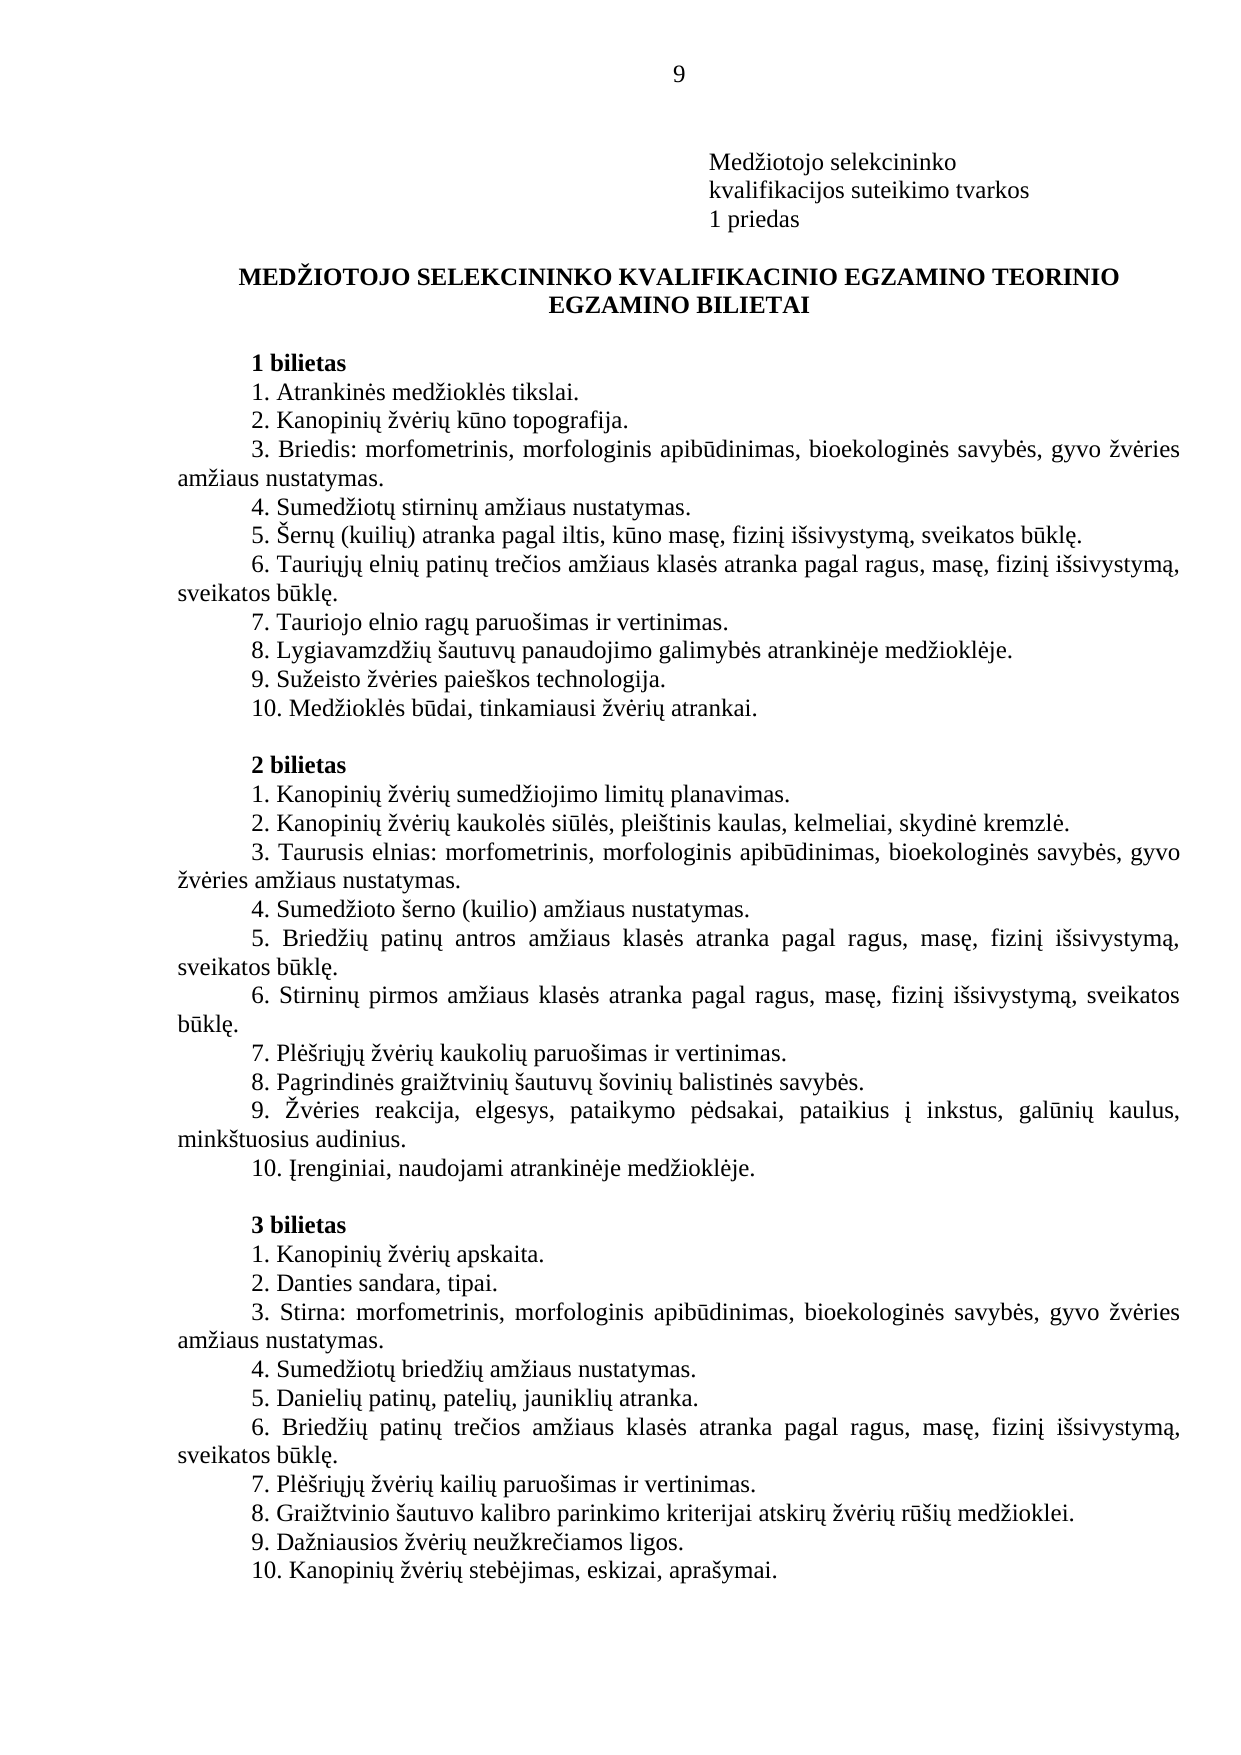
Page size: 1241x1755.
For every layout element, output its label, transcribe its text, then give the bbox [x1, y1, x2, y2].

text 1 priedas [177, 204, 1181, 233]
text 5. Briedžių patinų antros amžiaus klasės atranka pagal ragus, masę, fizinį išsivystymą, sveikatos būklę. [177, 923, 1181, 981]
text 6. Briedžių patinų trečios amžiaus klasės atranka pagal ragus, masę, fizinį išsivystymą, sveikatos būklę. [177, 1412, 1181, 1469]
text 5. Šernų (kuilių) atranka pagal iltis, kūno masę, fizinį išsivystymą, sveikatos būklę. [177, 521, 1181, 549]
text 6. Stirninų pirmos amžiaus klasės atranka pagal ragus, masę, fizinį išsivystymą, sveikatos būklę. [177, 981, 1181, 1038]
text 3. Taurusis elnias: morfometrinis, morfologinis apibūdinimas, bioekologinės savybės, gyvo žvėries amžiaus nustatymas. [177, 837, 1181, 894]
text 4. Sumedžioto šerno (kuilio) amžiaus nustatymas. [177, 894, 1181, 923]
text 3 bilietas [177, 1211, 1181, 1239]
text 1. Atrankinės medžioklės tikslai. [177, 377, 1181, 406]
text 10. Įrenginiai, naudojami atrankinėje medžioklėje. [177, 1153, 1181, 1182]
text 8. Pagrindinės graižtvinių šautuvų šovinių balistinės savybės. [177, 1067, 1181, 1096]
text 1 bilietas [177, 348, 1181, 377]
text 5. Danielių patinų, patelių, jauniklių atranka. [177, 1383, 1181, 1412]
text MEDŽIOTOJO SELEKCININKO KVALIFIKACINIO EGZAMINO TEORINIO EGZAMINO BILIETAI [177, 262, 1181, 319]
text 9. Sužeisto žvėries paieškos technologija. [177, 664, 1181, 693]
text 2. Kanopinių žvėrių kaukolės siūlės, pleištinis kaulas, kelmeliai, skydinė kremzlė. [177, 808, 1181, 837]
text kvalifikacijos suteikimo tvarkos [177, 176, 1181, 204]
text 2. Kanopinių žvėrių kūno topografija. [177, 406, 1181, 434]
text 10. Medžioklės būdai, tinkamiausi žvėrių atrankai. [177, 693, 1181, 722]
text Medžiotojo selekcininko [177, 147, 1181, 176]
text 1. Kanopinių žvėrių sumedžiojimo limitų planavimas. [177, 779, 1181, 808]
text 7. Tauriojo elnio ragų paruošimas ir vertinimas. [177, 607, 1181, 636]
text 2 bilietas [177, 751, 1181, 779]
text 8. Lygiavamzdžių šautuvų panaudojimo galimybės atrankinėje medžioklėje. [177, 636, 1181, 664]
text 10. Kanopinių žvėrių stebėjimas, eskizai, aprašymai. [177, 1556, 1181, 1584]
text 9. Dažniausios žvėrių neužkrečiamos ligos. [177, 1527, 1181, 1556]
text 6. Tauriųjų elnių patinų trečios amžiaus klasės atranka pagal ragus, masę, fizinį išsivystymą, sveikatos būklę. [177, 549, 1181, 607]
text 4. Sumedžiotų briedžių amžiaus nustatymas. [177, 1354, 1181, 1383]
text 7. Plėšriųjų žvėrių kaukolių paruošimas ir vertinimas. [177, 1038, 1181, 1067]
text 3. Stirna: morfometrinis, morfologinis apibūdinimas, bioekologinės savybės, gyvo žvėries amžiaus nustatymas. [177, 1297, 1181, 1354]
text 8. Graižtvinio šautuvo kalibro parinkimo kriterijai atskirų žvėrių rūšių medžioklei. [177, 1498, 1181, 1527]
text 9. Žvėries reakcija, elgesys, pataikymo pėdsakai, pataikius į inkstus, galūnių kaulus, minkštuosius audinius. [177, 1096, 1181, 1153]
text 3. Briedis: morfometrinis, morfologinis apibūdinimas, bioekologinės savybės, gyvo žvėries amžiaus nustatymas. [177, 434, 1181, 492]
text 7. Plėšriųjų žvėrių kailių paruošimas ir vertinimas. [177, 1469, 1181, 1498]
text 4. Sumedžiotų stirninų amžiaus nustatymas. [177, 492, 1181, 521]
text 1. Kanopinių žvėrių apskaita. [177, 1239, 1181, 1268]
text 2. Danties sandara, tipai. [177, 1268, 1181, 1297]
